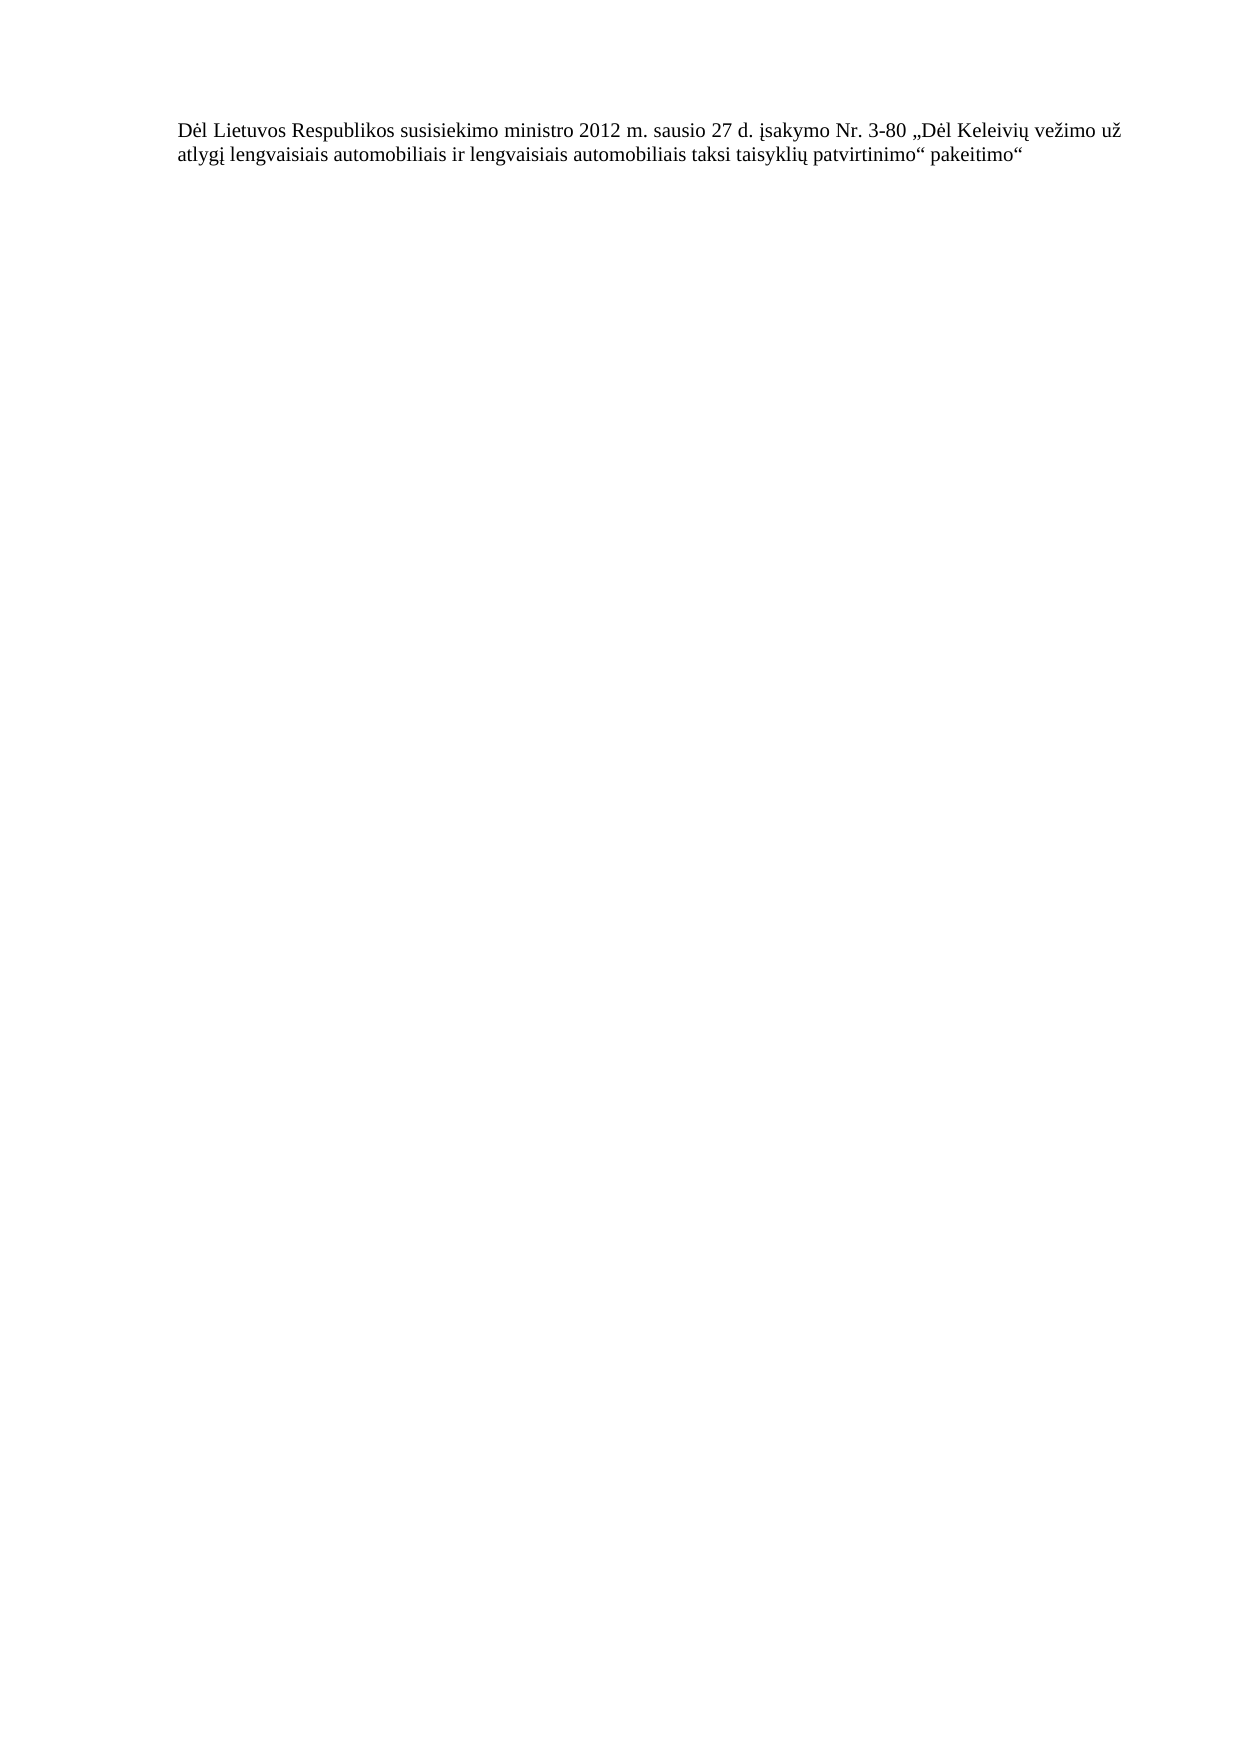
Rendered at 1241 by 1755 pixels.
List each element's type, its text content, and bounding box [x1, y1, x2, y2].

text Dėl Lietuvos Respublikos susisiekimo ministro 2012 m. sausio 27 d. įsakymo Nr. 3-80 „Dėl Keleivių vežimo už atlygį lengvaisiais automobiliais ir lengvaisiais automobiliais taksi taisyklių patvirtinimo“ pakeitimo“ [177, 118, 1122, 166]
